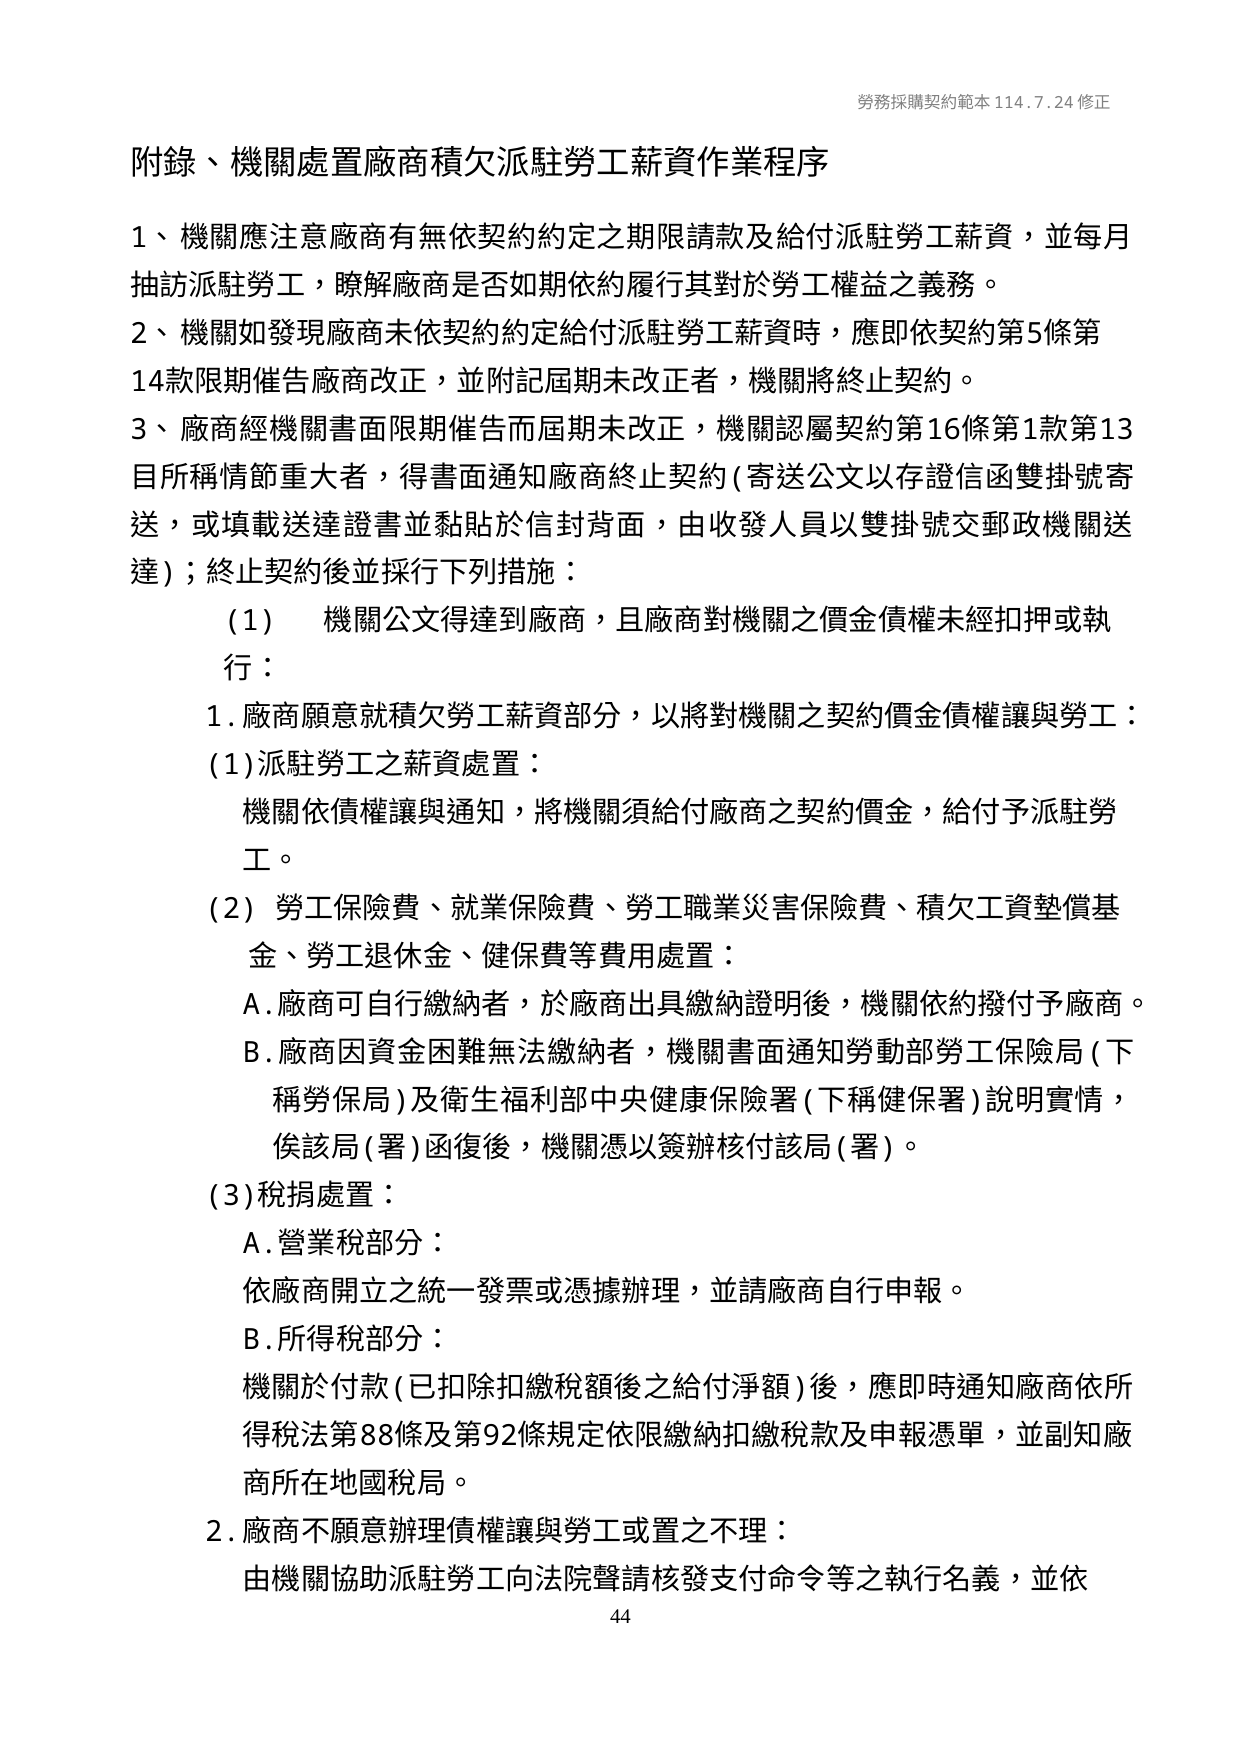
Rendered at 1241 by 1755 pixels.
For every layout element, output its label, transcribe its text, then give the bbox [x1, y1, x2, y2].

list 機關應注意廠商有無依契約約定之期限請款及給付派駐勞工薪資，並每月抽訪派駐勞工，瞭解廠商是否如期依約履行其對於勞工權益之義務。 [130, 209, 1134, 305]
list 廠商願意就積欠勞工薪資部分，以將對機關之契約價金債權讓與勞工： [205, 688, 1134, 736]
list 機關如發現廠商未依契約約定給付派駐勞工薪資時，應即依契約第5條第14款限期催告廠商改正，並附記屆期未改正者，機關將終止契約。 [130, 305, 1134, 401]
text B.所得稅部分： [242, 1311, 1134, 1359]
text 附錄、機關處置廠商積欠派駐勞工薪資作業程序 [130, 136, 1134, 184]
text 機關依債權讓與通知，將機關須給付廠商之契約價金，給付予派駐勞工。 [242, 784, 1134, 880]
text (3)稅捐處置： [205, 1167, 1134, 1215]
list 機關公文得達到廠商，且廠商對機關之價金債權未經扣押或執行： [224, 592, 1134, 688]
text (1)派駐勞工之薪資處置： [205, 736, 1134, 784]
list 廠商不願意辦理債權讓與勞工或置之不理： [205, 1503, 1134, 1551]
text 由機關協助派駐勞工向法院聲請核發支付命令等之執行名義，並依 [242, 1551, 1110, 1599]
text A.營業稅部分： [242, 1215, 1134, 1263]
text B.廠商因資金困難無法繳納者，機關書面通知勞動部勞工保險局(下稱勞保局)及衛生福利部中央健康保險署(下稱健保署)說明實情，俟該局(署)函復後，機關憑以簽辦核付該局(署)。 [242, 1024, 1134, 1167]
text (2) 勞工保險費、就業保險費、勞工職業災害保險費、積欠工資墊償基金、勞工退休金、健保費等費用處置： [205, 880, 1134, 976]
text A.廠商可自行繳納者，於廠商出具繳納證明後，機關依約撥付予廠商。 [242, 976, 1134, 1024]
text 機關於付款(已扣除扣繳稅額後之給付淨額)後，應即時通知廠商依所得稅法第88條及第92條規定依限繳納扣繳稅款及申報憑單，並副知廠商所在地國稅局。 [242, 1359, 1134, 1503]
text 依廠商開立之統一發票或憑據辦理，並請廠商自行申報。 [242, 1263, 1134, 1311]
list 廠商經機關書面限期催告而屆期未改正，機關認屬契約第16條第1款第13目所稱情節重大者，得書面通知廠商終止契約(寄送公文以存證信函雙掛號寄送，或填載送達證書並黏貼於信封背面，由收發人員以雙掛號交郵政機關送達)；終止契約後並採行下列措施： [130, 401, 1134, 592]
